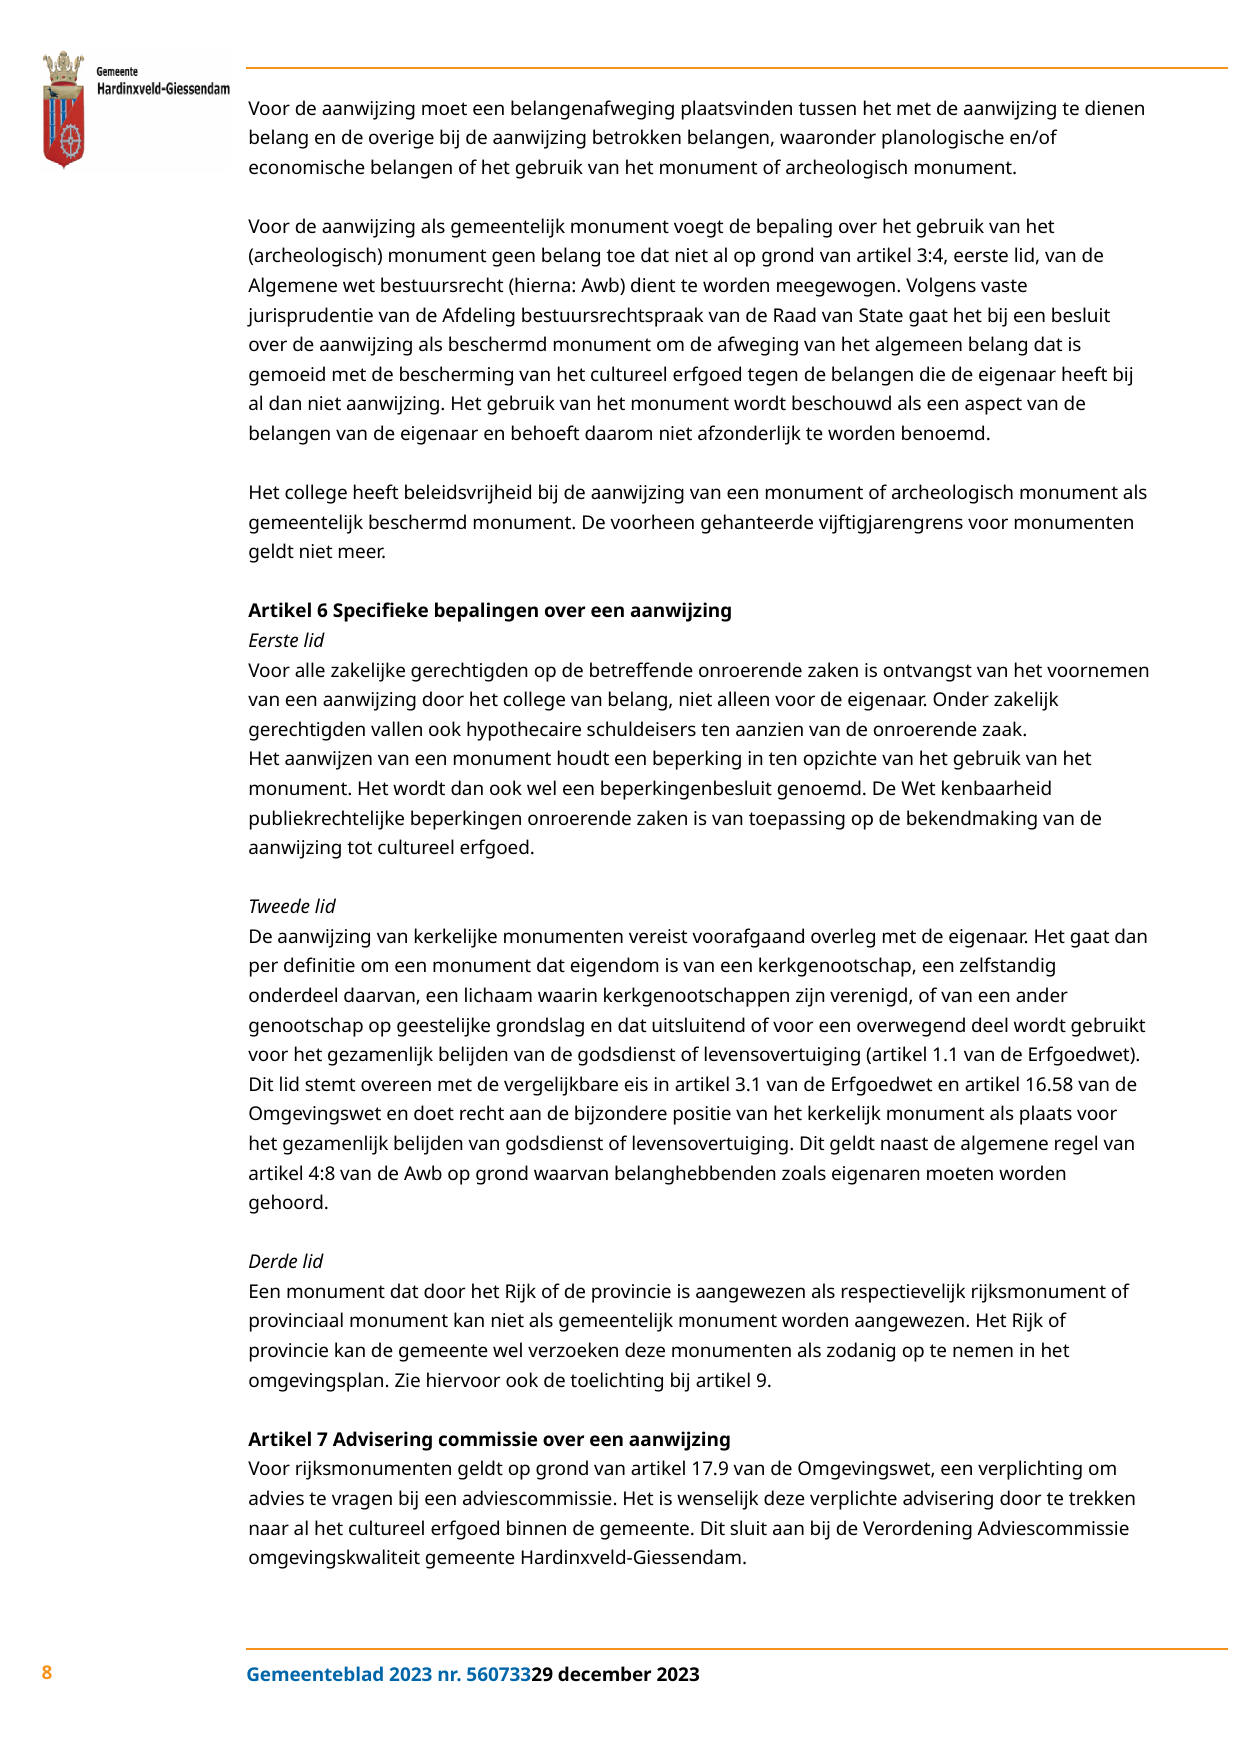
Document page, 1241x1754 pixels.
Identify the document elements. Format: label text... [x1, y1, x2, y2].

text Voor rijksmonumenten geldt op grond van artikel 17.9 van de Omgevingswet, een verplichting om advies te vragen bij een adviescommissie. Het is wenselijk deze verplichte advisering door te trekken naar al het cultureel erfgoed binnen de gemeente. Dit sluit aan bij de Verordening Adviescommissie omgevingskwaliteit gemeente Hardinxveld-Giessendam. [248, 1456, 1152, 1570]
text Derde lid [248, 1248, 1152, 1274]
text Voor alle zakelijke gerechtigden op de betreffende onroerende zaken is ontvangst van het voornemen van een aanwijzing door het college van belang, niet alleen voor de eigenaar. Onder zakelijk gerechtigden vallen ook hypothecaire schuldeisers ten aanzien van de onroerende zaak. [248, 657, 1152, 742]
text De aanwijzing van kerkelijke monumenten vereist voorafgaand overleg met de eigenaar. Het gaat dan per definitie om een monument dat eigendom is van een kerkgenootschap, een zelfstandig onderdeel daarvan, een lichaam waarin kerkgenootschappen zijn verenigd, of van een ander genootschap op geestelijke grondslag en dat uitsluitend of voor een overwegend deel wordt gebruikt voor het gezamenlijk belijden van de godsdienst of levensovertuiging (artikel 1.1 van de Erfgoedwet). Dit lid stemt overeen met de vergelijkbare eis in artikel 3.1 van de Erfgoedwet en artikel 16.58 van de Omgevingswet en doet recht aan de bijzondere positie van het kerkelijk monument als plaats voor het gezamenlijk belijden van godsdienst of levensovertuiging. Dit geldt naast de algemene regel van artikel 4:8 van de Awb op grond waarvan belanghebbenden zoals eigenaren moeten worden gehoord. [248, 923, 1152, 1215]
text Tweede lid [248, 893, 1152, 919]
text Het college heeft beleidsvrijheid bij de aanwijzing van een monument of archeologisch monument als gemeentelijk beschermd monument. De voorheen gehanteerde vijftigjarengrens voor monumenten geldt niet meer. [248, 479, 1152, 564]
text Voor de aanwijzing als gemeentelijk monument voegt de bepaling over het gebruik van het (archeologisch) monument geen belang toe dat niet al op grond van artikel 3:4, eerste lid, van de Algemene wet bestuursrecht (hierna: Awb) dient te worden meegewogen. Volgens vaste jurisprudentie van de Afdeling bestuursrechtspraak van de Raad van State gaat het bij een besluit over de aanwijzing als beschermd monument om de afweging van het algemeen belang dat is gemoeid met de bescherming van het cultureel erfgoed tegen de belangen die de eigenaar heeft bij al dan niet aanwijzing. Het gebruik van het monument wordt beschouwd als een aspect van de belangen van de eigenaar en behoeft daarom niet afzonderlijk te worden benoemd. [248, 213, 1152, 446]
text Artikel 6 Specifieke bepalingen over een aanwijzing [248, 598, 1152, 623]
text Een monument dat door het Rijk of de provincie is aangewezen als respectievelijk rijksmonument of provinciaal monument kan niet als gemeentelijk monument worden aangewezen. Het Rijk of provincie kan de gemeente wel verzoeken deze monumenten als zodanig op te nemen in het omgevingsplan. Zie hiervoor ook de toelichting bij artikel 9. [248, 1278, 1152, 1393]
picture [41, 47, 231, 172]
text Het aanwijzen van een monument houdt een beperking in ten opzichte van het gebruik van het monument. Het wordt dan ook wel een beperkingenbesluit genoemd. De Wet kenbaarheid publiekrechtelijke beperkingen onroerende zaken is van toepassing op de bekendmaking van de aanwijzing tot cultureel erfgoed. [248, 746, 1152, 860]
text Voor de aanwijzing moet een belangenafweging plaatsvinden tussen het met de aanwijzing te dienen belang en de overige bij de aanwijzing betrokken belangen, waaronder planologische en/of economische belangen of het gebruik van het monument of archeologisch monument. [248, 95, 1152, 180]
text Eerste lid [248, 627, 1152, 653]
text Artikel 7 Advisering commissie over een aanwijzing [248, 1426, 1152, 1452]
